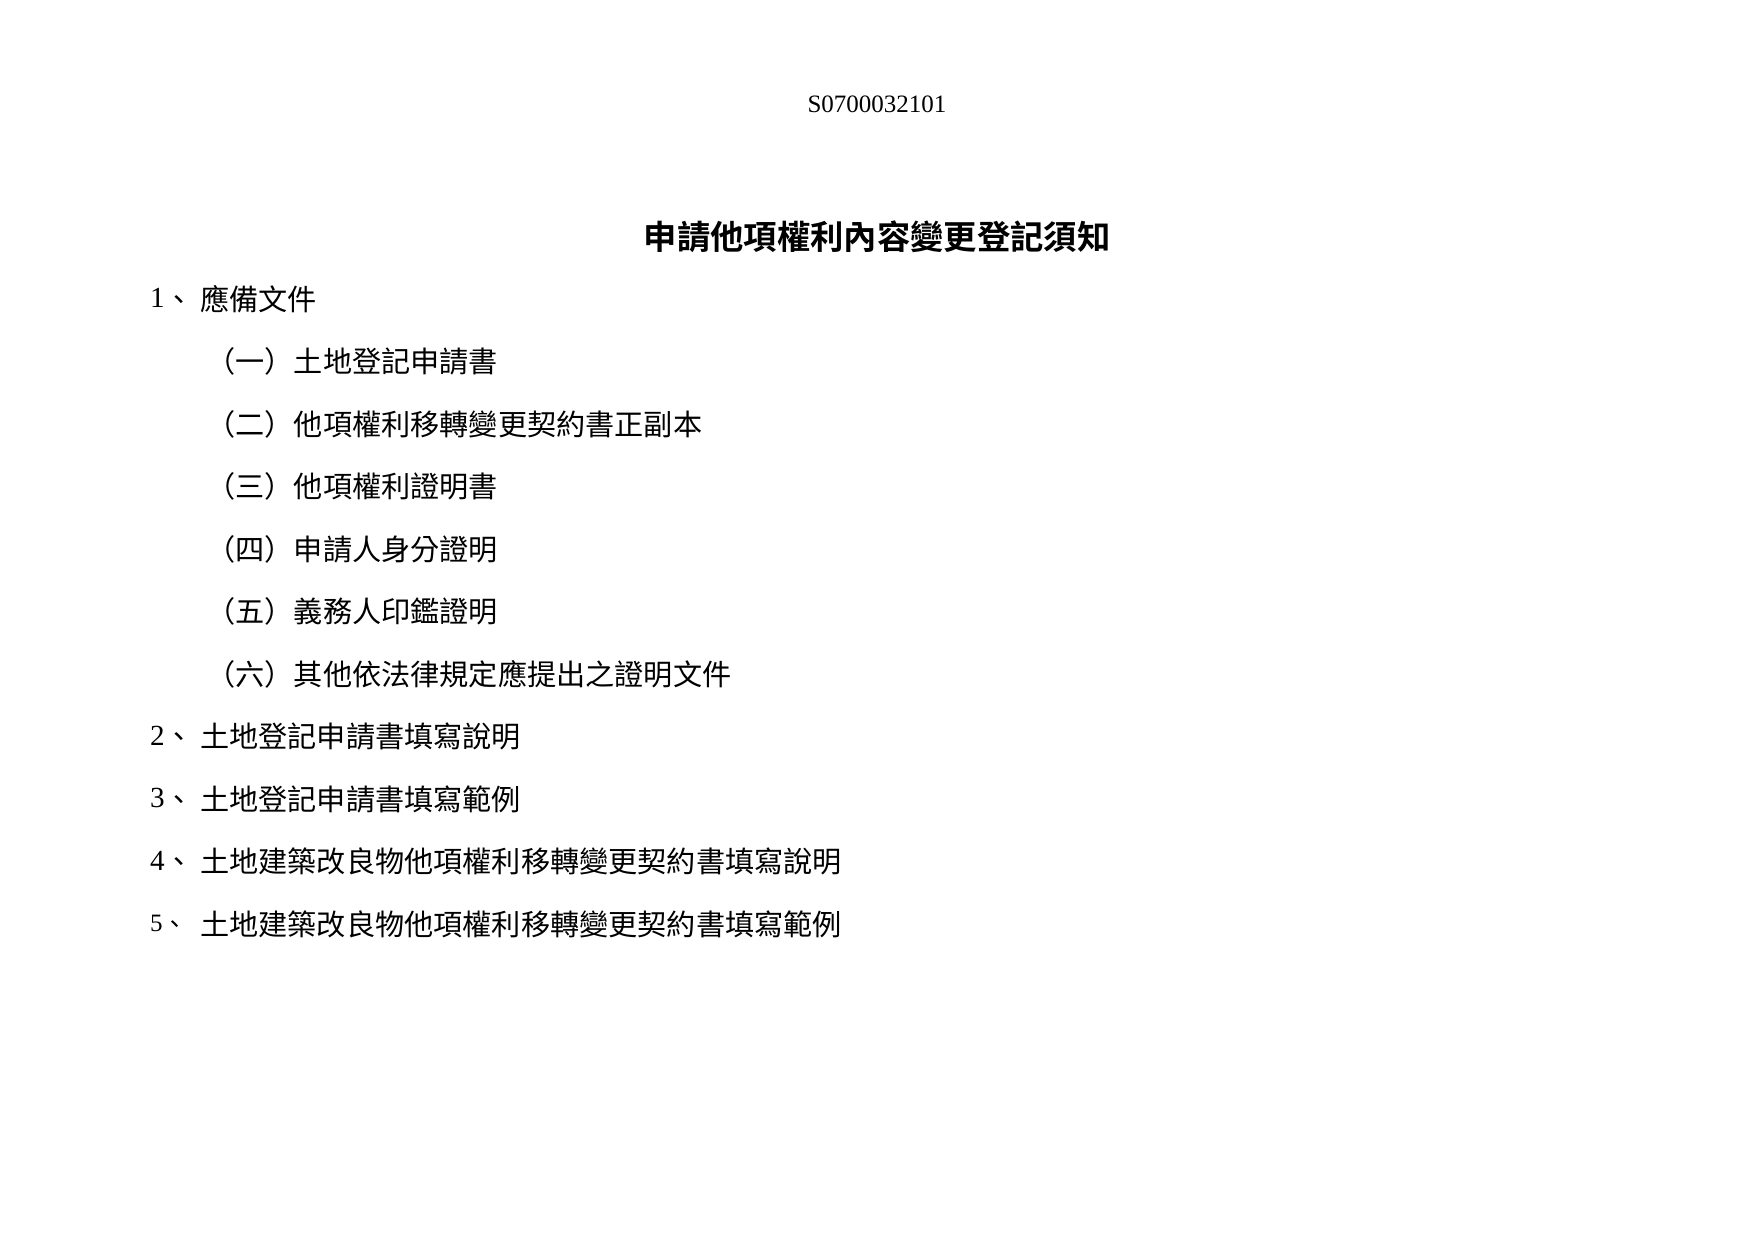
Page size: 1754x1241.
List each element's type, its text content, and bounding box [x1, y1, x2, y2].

list 土地登記申請書填寫說明 [150, 693, 1604, 756]
text （四）申請人身分證明 [150, 506, 1604, 568]
list 土地建築改良物他項權利移轉變更契約書填寫說明 [150, 818, 1604, 881]
text （五）義務人印鑑證明 [150, 568, 1604, 631]
text （六）其他依法律規定應提出之證明文件 [150, 631, 1604, 693]
text （一）土地登記申請書 [150, 318, 1604, 381]
text （三）他項權利證明書 [150, 443, 1604, 506]
text 申請他項權利內容變更登記須知 [150, 193, 1604, 256]
list 應備文件 [150, 256, 1604, 318]
list 土地建築改良物他項權利移轉變更契約書填寫範例 [150, 881, 1604, 943]
text （二）他項權利移轉變更契約書正副本 [150, 381, 1604, 443]
list 土地登記申請書填寫範例 [150, 756, 1604, 818]
